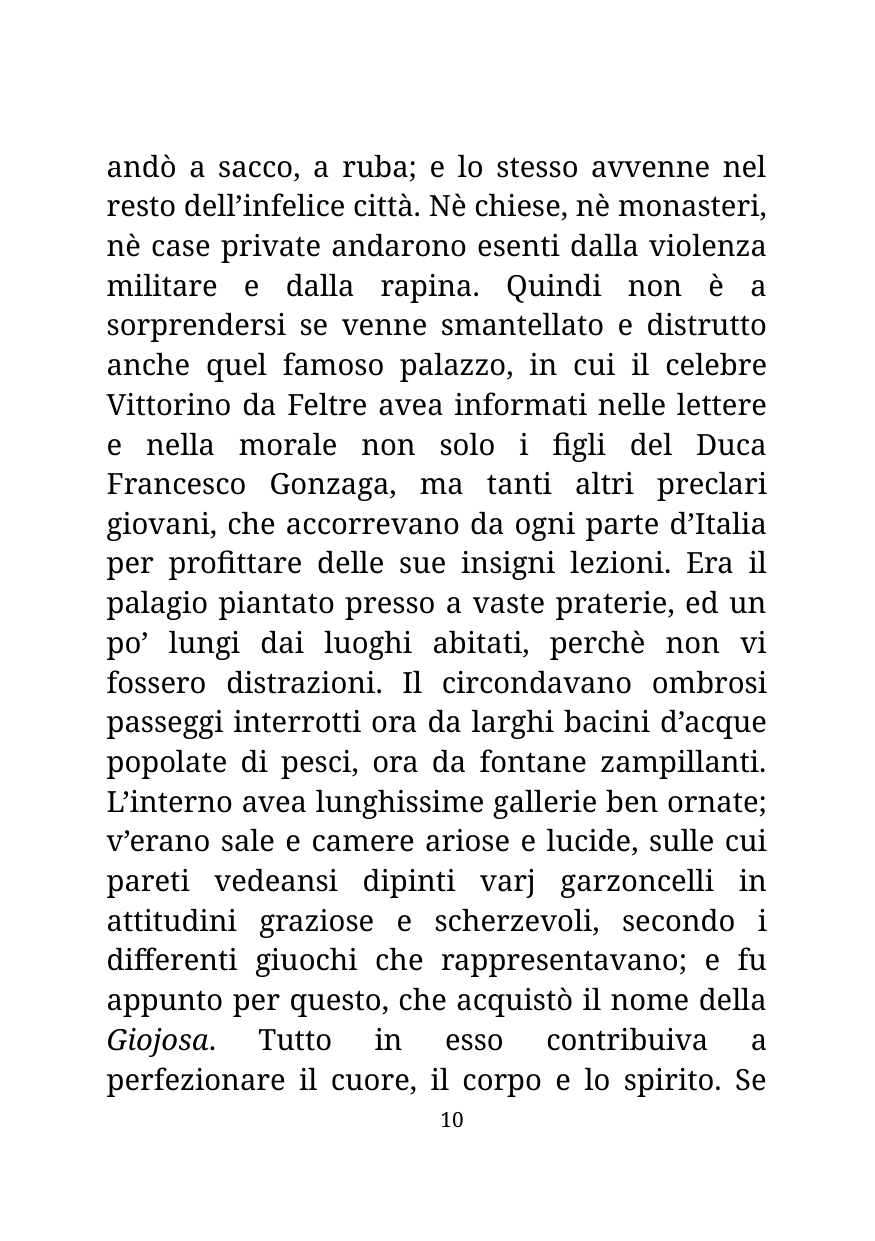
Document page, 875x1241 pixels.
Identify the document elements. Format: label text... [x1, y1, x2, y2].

text andò a sacco, a ruba; e lo stesso avvenne nel resto dell’infelice città. Nè chiese, nè monasteri, nè case private andarono esenti dalla violenza militare e dalla rapina. Quindi non è a sorprendersi se venne smantellato e distrutto anche quel famoso palazzo, in cui il celebre Vittorino da Feltre avea informati nelle lettere e nella morale non solo i figli del Duca Francesco Gonzaga, ma tanti altri preclari giovani, che accorrevano da ogni parte d’Italia per profittare delle sue insigni lezioni. Era il palagio piantato presso a vaste praterie, ed un po’ lungi dai luoghi abitati, perchè non vi fossero distrazioni. Il circondavano ombrosi passeggi interrotti ora da larghi bacini d’acque popolate di pesci, ora da fontane zampillanti. L’interno avea lunghissime gallerie ben ornate; v’erano sale e camere ariose e lucide, sulle cui pareti vedeansi dipinti varj garzoncelli in attitudini graziose e scherzevoli, secondo i differenti giuochi che rappresentavano; e fu appunto per questo, che acquistò il nome della Giojosa. Tutto in esso contribuiva a perfezionare il cuore, il corpo e lo spirito. Se [106, 146, 768, 1098]
